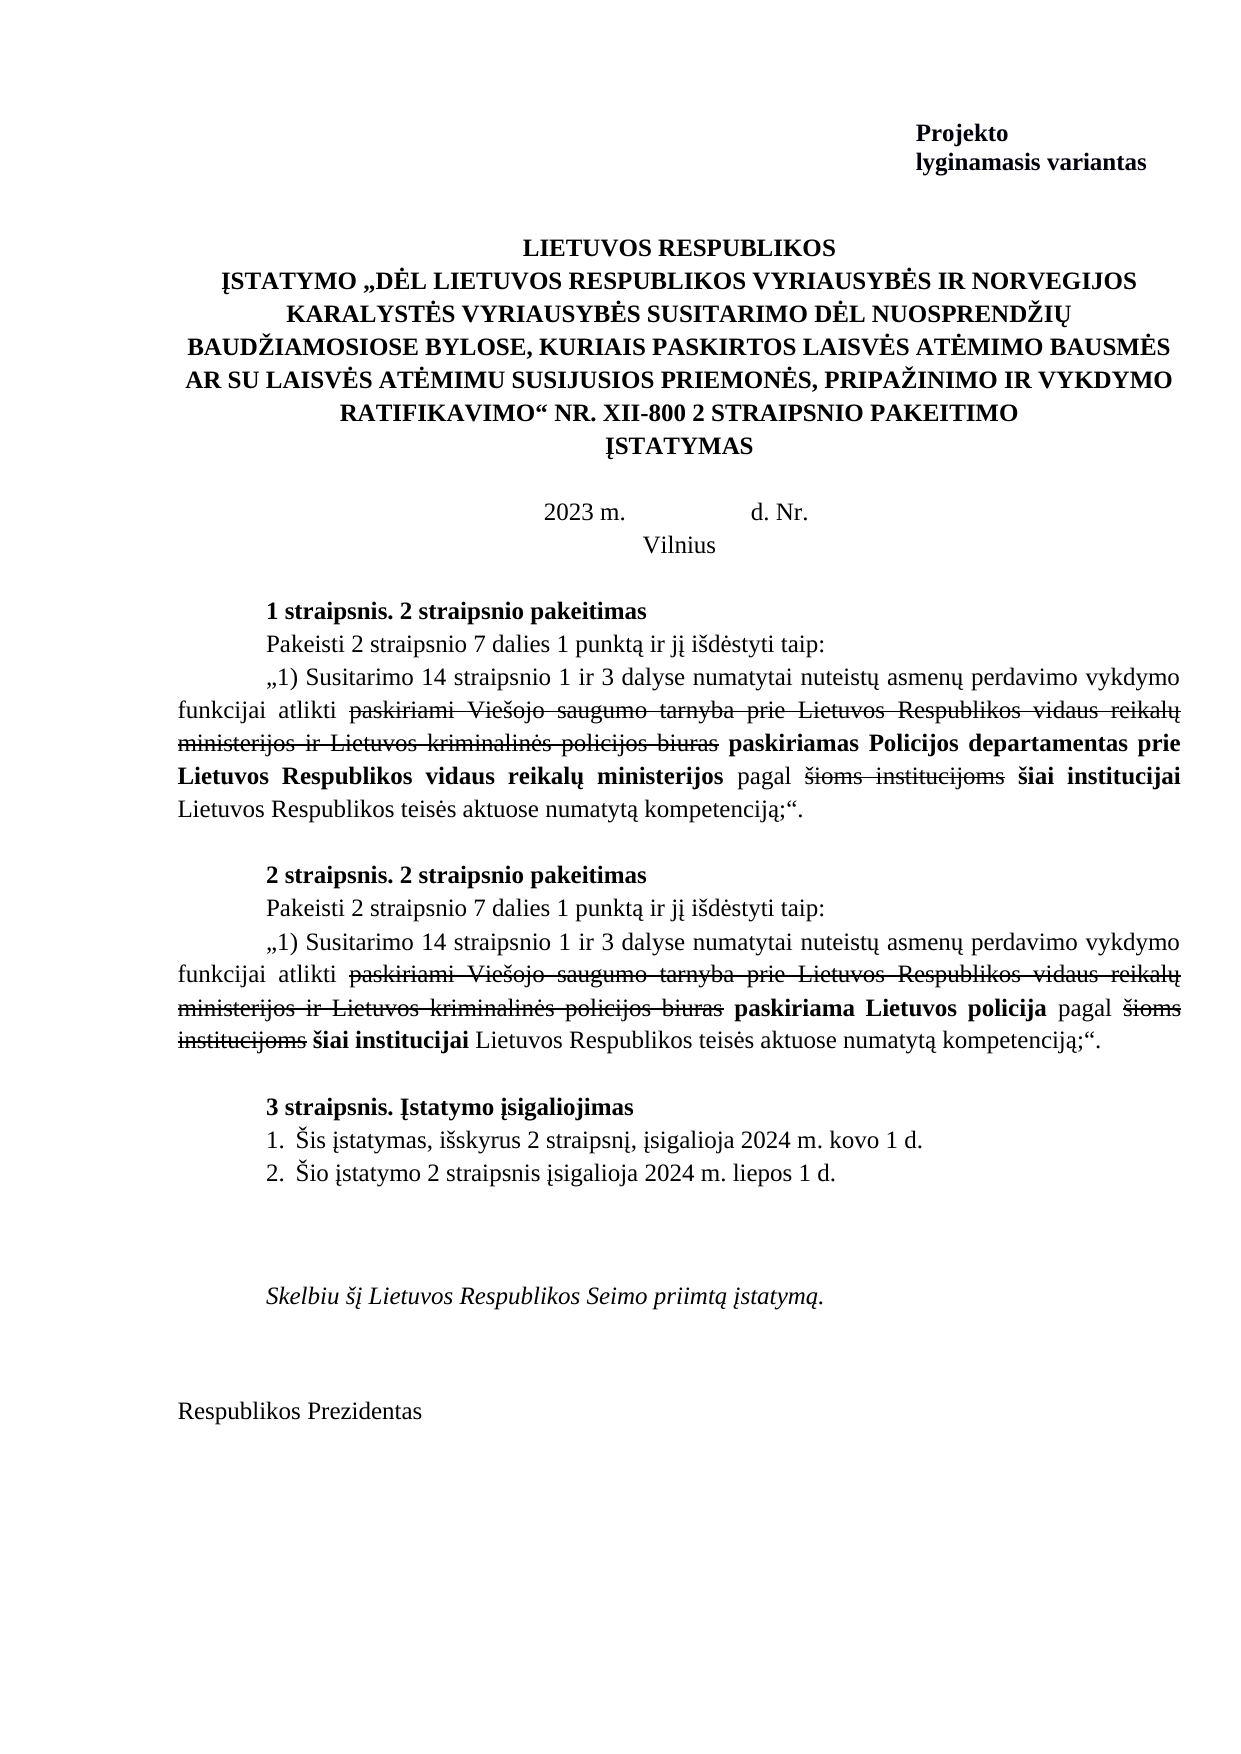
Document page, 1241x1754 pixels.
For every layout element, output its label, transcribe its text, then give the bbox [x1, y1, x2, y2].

text Skelbiu šį Lietuvos Respublikos Seimo priimtą įstatymą. [177, 1281, 1181, 1310]
text 1 straipsnis. 2 straipsnio pakeitimas [177, 596, 1181, 625]
text 2023 m. d. Nr. [177, 497, 1181, 526]
text „1) Susitarimo 14 straipsnio 1 ir 3 dalyse numatytai nuteistų asmenų perdavimo vykdymo funkcijai atlikti paskiriami Viešojo saugumo tarnyba prie Lietuvos Respublikos vidaus reikalų ministerijos ir Lietuvos kriminalinės policijos biuras paskiriama Lietuvos policija pagal šioms institucijoms šiai institucijai Lietuvos Respublikos teisės aktuose numatytą kompetenciją;“. [177, 927, 1181, 1054]
text lyginamasis variantas [916, 147, 1181, 176]
text Vilnius [177, 530, 1181, 559]
text 3 straipsnis. Įstatymo įsigaliojimas [177, 1092, 1181, 1120]
text „1) Susitarimo 14 straipsnio 1 ir 3 dalyse numatytai nuteistų asmenų perdavimo vykdymo funkcijai atlikti paskiriami Viešojo saugumo tarnyba prie Lietuvos Respublikos vidaus reikalų ministerijos ir Lietuvos kriminalinės policijos biuras paskiriamas Policijos departamentas prie Lietuvos Respublikos vidaus reikalų ministerijos pagal šioms institucijoms šiai institucijai Lietuvos Respublikos teisės aktuose numatytą kompetenciją;“. [177, 662, 1181, 823]
text 2. Šio įstatymo 2 straipsnis įsigalioja 2024 m. liepos 1 d. [266, 1158, 1181, 1186]
text Respublikos Prezidentas [177, 1396, 1181, 1425]
text Pakeisti 2 straipsnio 7 dalies 1 punktą ir jį išdėstyti taip: [177, 629, 1181, 658]
text 2 straipsnis. 2 straipsnio pakeitimas [177, 861, 1181, 889]
text LIETUVOS RESPUBLIKOS [177, 233, 1181, 262]
text ĮSTATYMAS [177, 431, 1181, 460]
text Pakeisti 2 straipsnio 7 dalies 1 punktą ir jį išdėstyti taip: [177, 893, 1181, 922]
text ĮSTATYMO „DĖL LIETUVOS RESPUBLIKOS VYRIAUSYBĖS IR NORVEGIJOS KARALYSTĖS VYRIAUSYBĖS SUSITARIMO DĖL NUOSPRENDŽIŲ BAUDŽIAMOSIOSE BYLOSE, KURIAIS PASKIRTOS LAISVĖS ATĖMIMO BAUSMĖS AR SU LAISVĖS ATĖMIMU SUSIJUSIOS PRIEMONĖS, PRIPAŽINIMO IR VYKDYMO RATIFIKAVIMO“ NR. XII-800 2 STRAIPSNIO PAKEITIMO [177, 266, 1181, 427]
text Projekto [916, 118, 1181, 147]
text 1. Šis įstatymas, išskyrus 2 straipsnį, įsigalioja 2024 m. kovo 1 d. [266, 1125, 1181, 1153]
